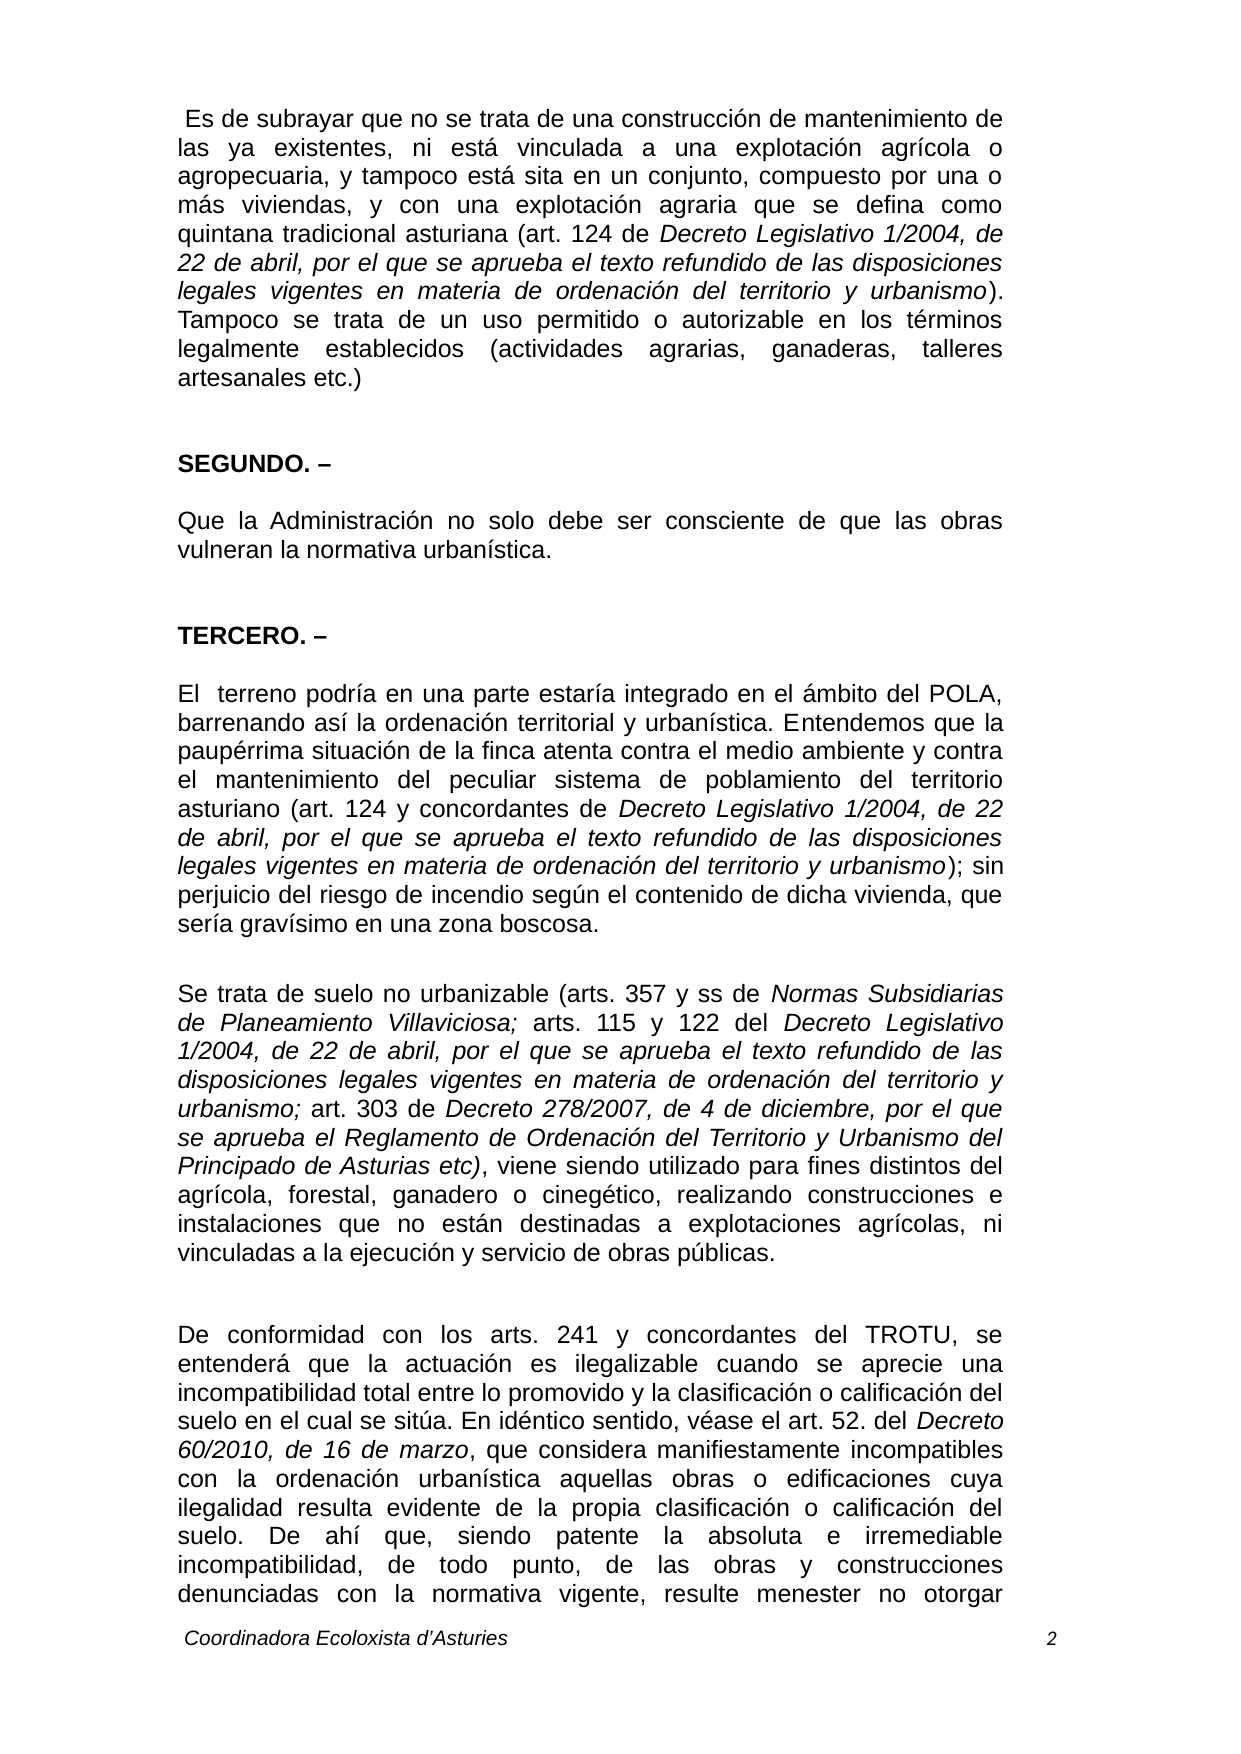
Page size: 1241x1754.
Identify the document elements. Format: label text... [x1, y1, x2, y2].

text TERCERO. – [177, 621, 1004, 650]
text SEGUNDO. – [177, 449, 1004, 477]
text Que la Administración no solo debe ser consciente de que las obras vulneran la normativa urbanística. [177, 506, 1004, 564]
text Se trata de suelo no urbanizable (arts. 357 y ss de Normas Subsidiarias de Planeamiento Villaviciosa; arts. 115 y 122 del Decreto Legislativo 1/2004, de 22 de abril, por el que se aprueba el texto refundido de las disposiciones legales vigentes en materia de ordenación del territorio y urbanismo; art. 303 de Decreto 278/2007, de 4 de diciembre, por el que se aprueba el Reglamento de Ordenación del Territorio y Urbanismo del Principado de Asturias etc), viene siendo utilizado para fines distintos del agrícola, forestal, ganadero o cinegético, realizando construcciones e instalaciones que no están destinadas a explotaciones agrícolas, ni vinculadas a la ejecución y servicio de obras públicas. [177, 979, 1004, 1266]
text Es de subrayar que no se trata de una construcción de mantenimiento de las ya existentes, ni está vinculada a una explotación agrícola o agropecuaria, y tampoco está sita en un conjunto, compuesto por una o más viviendas, y con una explotación agraria que se defina como quintana tradicional asturiana (art. 124 de Decreto Legislativo 1/2004, de 22 de abril, por el que se aprueba el texto refundido de las disposiciones legales vigentes en materia de ordenación del territorio y urbanismo). Tampoco se trata de un uso permitido o autorizable en los términos legalmente establecidos (actividades agrarias, ganaderas, talleres artesanales etc.) [177, 104, 1004, 391]
text El terreno podría en una parte estaría integrado en el ámbito del POLA, barrenando así la ordenación territorial y urbanística. Entendemos que la paupérrima situación de la finca atenta contra el medio ambiente y contra el mantenimiento del peculiar sistema de poblamiento del territorio asturiano (art. 124 y concordantes de Decreto Legislativo 1/2004, de 22 de abril, por el que se aprueba el texto refundido de las disposiciones legales vigentes en materia de ordenación del territorio y urbanismo); sin perjuicio del riesgo de incendio según el contenido de dicha vivienda, que sería gravísimo en una zona boscosa. [177, 679, 1004, 937]
text De conformidad con los arts. 241 y concordantes del TROTU, se entenderá que la actuación es ilegalizable cuando se aprecie una incompatibilidad total entre lo promovido y la clasificación o calificación del suelo en el cual se sitúa. En idéntico sentido, véase el art. 52. del Decreto 60/2010, de 16 de marzo, que considera manifiestamente incompatibles con la ordenación urbanística aquellas obras o edificaciones cuya ilegalidad resulta evidente de la propia clasificación o calificación del suelo. De ahí que, siendo patente la absoluta e irremediable incompatibilidad, de todo punto, de las obras y construcciones denunciadas con la normativa vigente, resulte menester no otorgar [177, 1320, 1004, 1607]
